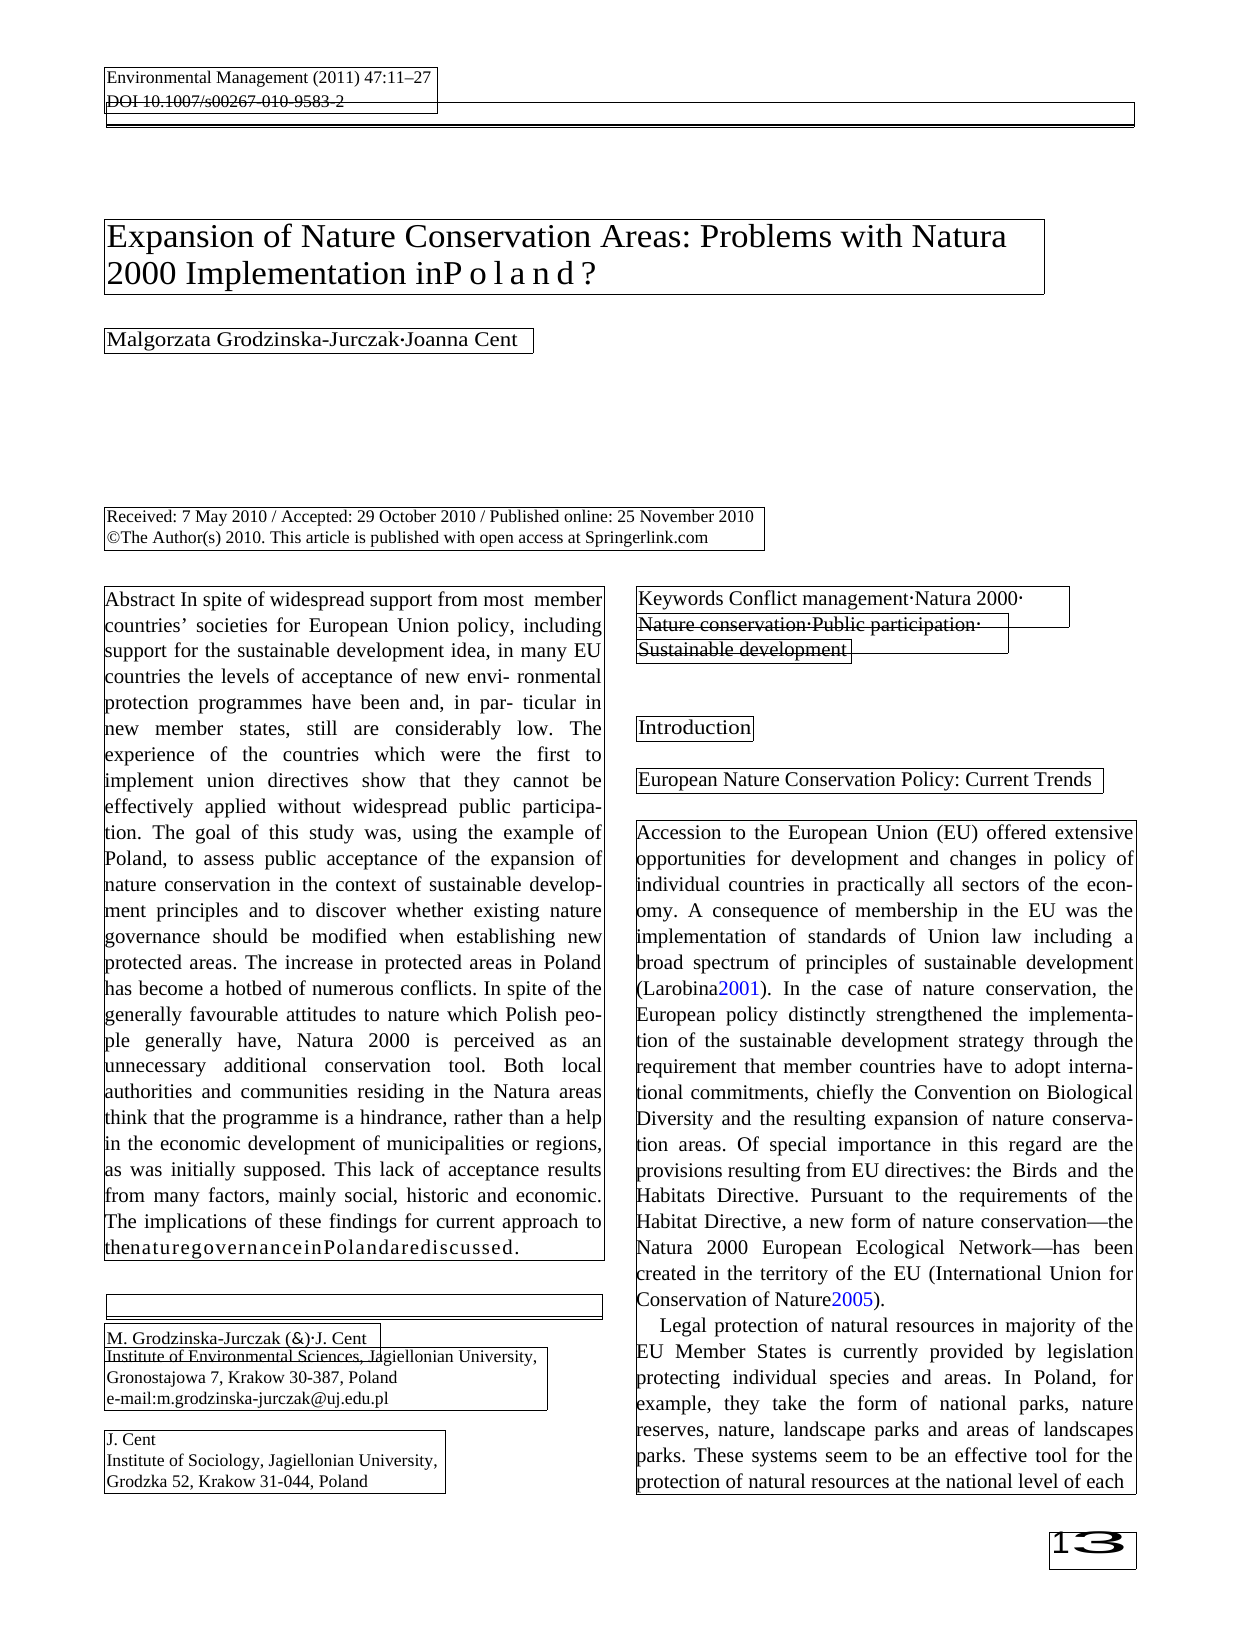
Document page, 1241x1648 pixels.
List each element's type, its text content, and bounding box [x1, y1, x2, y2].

text 13 [1051, 1533, 1136, 1559]
text Keywords Conflict management·Natura 2000· [638, 587, 1069, 610]
text European Nature Conservation Policy: Current Trends [638, 769, 1103, 791]
text Malgorzata Grodzinska-Jurczak•Joanna Cent [106, 329, 533, 351]
text Institute of Sociology, Jagiellonian University, Grodzka 52, Krakow 31-044, Poland [106, 1450, 445, 1491]
text Environmental Management (2011) 47:11–27 DOI 10.1007/s00267-010-9583-2 [107, 103, 437, 111]
text Institute of Environmental Sciences, Jagiellonian University, [106, 1348, 547, 1367]
text Gronostajowa 7, Krakow 30-387, Poland e-mail:m.grodzinska-jurczak@uj.edu.pl [106, 1367, 403, 1408]
text Nature conservation·Public participation· [638, 614, 1008, 636]
text Abstract In spite of widespread support from most member countries’ societies for European Union policy, including support for the sustainable development idea, in many EU countries the levels of acceptance of new envi- ronmental protection programmes have been and, in par- ticular in new member states, still are considerably low. The experience of the countries which were the first to implement union directives show that they cannot be effectively applied without widespread public participa- tion. The goal of this study was, using the example of Poland, to assess public acceptance of the expansion of nature conservation in the context of sustainable develop- ment principles and to discover whether existing nature governance should be modified when establishing new protected areas. The increase in protected areas in Poland has become a hotbed of numerous conflicts. In spite of the generally favourable attitudes to nature which Polish peo- ple generally have, Natura 2000 is perceived as an unnecessary additional conservation tool. Both local authorities and communities residing in the Natura areas think that the programme is a hindrance, rather than a help in the economic development of municipalities or regions, as was initially supposed. This lack of acceptance results from many factors, mainly social, historic and economic. The implications of these findings for current approach to thenaturegovernanceinPolandarediscussed. [105, 587, 603, 1259]
text Received: 7 May 2010 / Accepted: 29 October 2010 / Published online: 25 November 2010 [106, 508, 764, 527]
text 2000 Implementation inPoland? [106, 254, 1044, 292]
text ©The Author(s) 2010. This article is published with open access at Springerlink.com [106, 527, 764, 547]
text M. Grodzinska-Jurczak (&)·J. Cent [106, 1325, 380, 1347]
text J. Cent [106, 1431, 445, 1450]
text Accession to the European Union (EU) offered extensive opportunities for development and changes in policy of individual countries in practically all sectors of the econ- omy. A consequence of membership in the EU was the implementation of standards of Union law including a broad spectrum of principles of sustainable development (Larobina2001). In the case of nature conservation, the European policy distinctly strengthened the implementa- tion of the sustainable development strategy through the requirement that member countries have to adopt interna- tional commitments, chiefly the Convention on Biological Diversity and the resulting expansion of nature conserva- tion areas. Of special importance in this regard are the provisions resulting from EU directives: the Birds and the Habitats Directive. Pursuant to the requirements of the Habitat Directive, a new form of nature conservation—the Natura 2000 European Ecological Network—has been created in the territory of the EU (International Union for Conservation of Nature2005). [637, 821, 1134, 1311]
text Introduction [638, 717, 753, 739]
text Expansion of Nature Conservation Areas: Problems with Natura [106, 220, 1044, 254]
text Legal protection of natural resources in majority of the EU Member States is currently provided by legislation protecting individual species and areas. In Poland, for example, they take the form of national parks, nature reserves, nature, landscape parks and areas of landscapes parks. These systems seem to be an effective tool for the protection of natural resources at the national level of each [637, 1313, 1134, 1493]
text Environmental Management (2011) 47:11–27 DOI 10.1007/s00267-010-9583-2 [106, 68, 437, 102]
text Sustainable development [638, 640, 851, 661]
